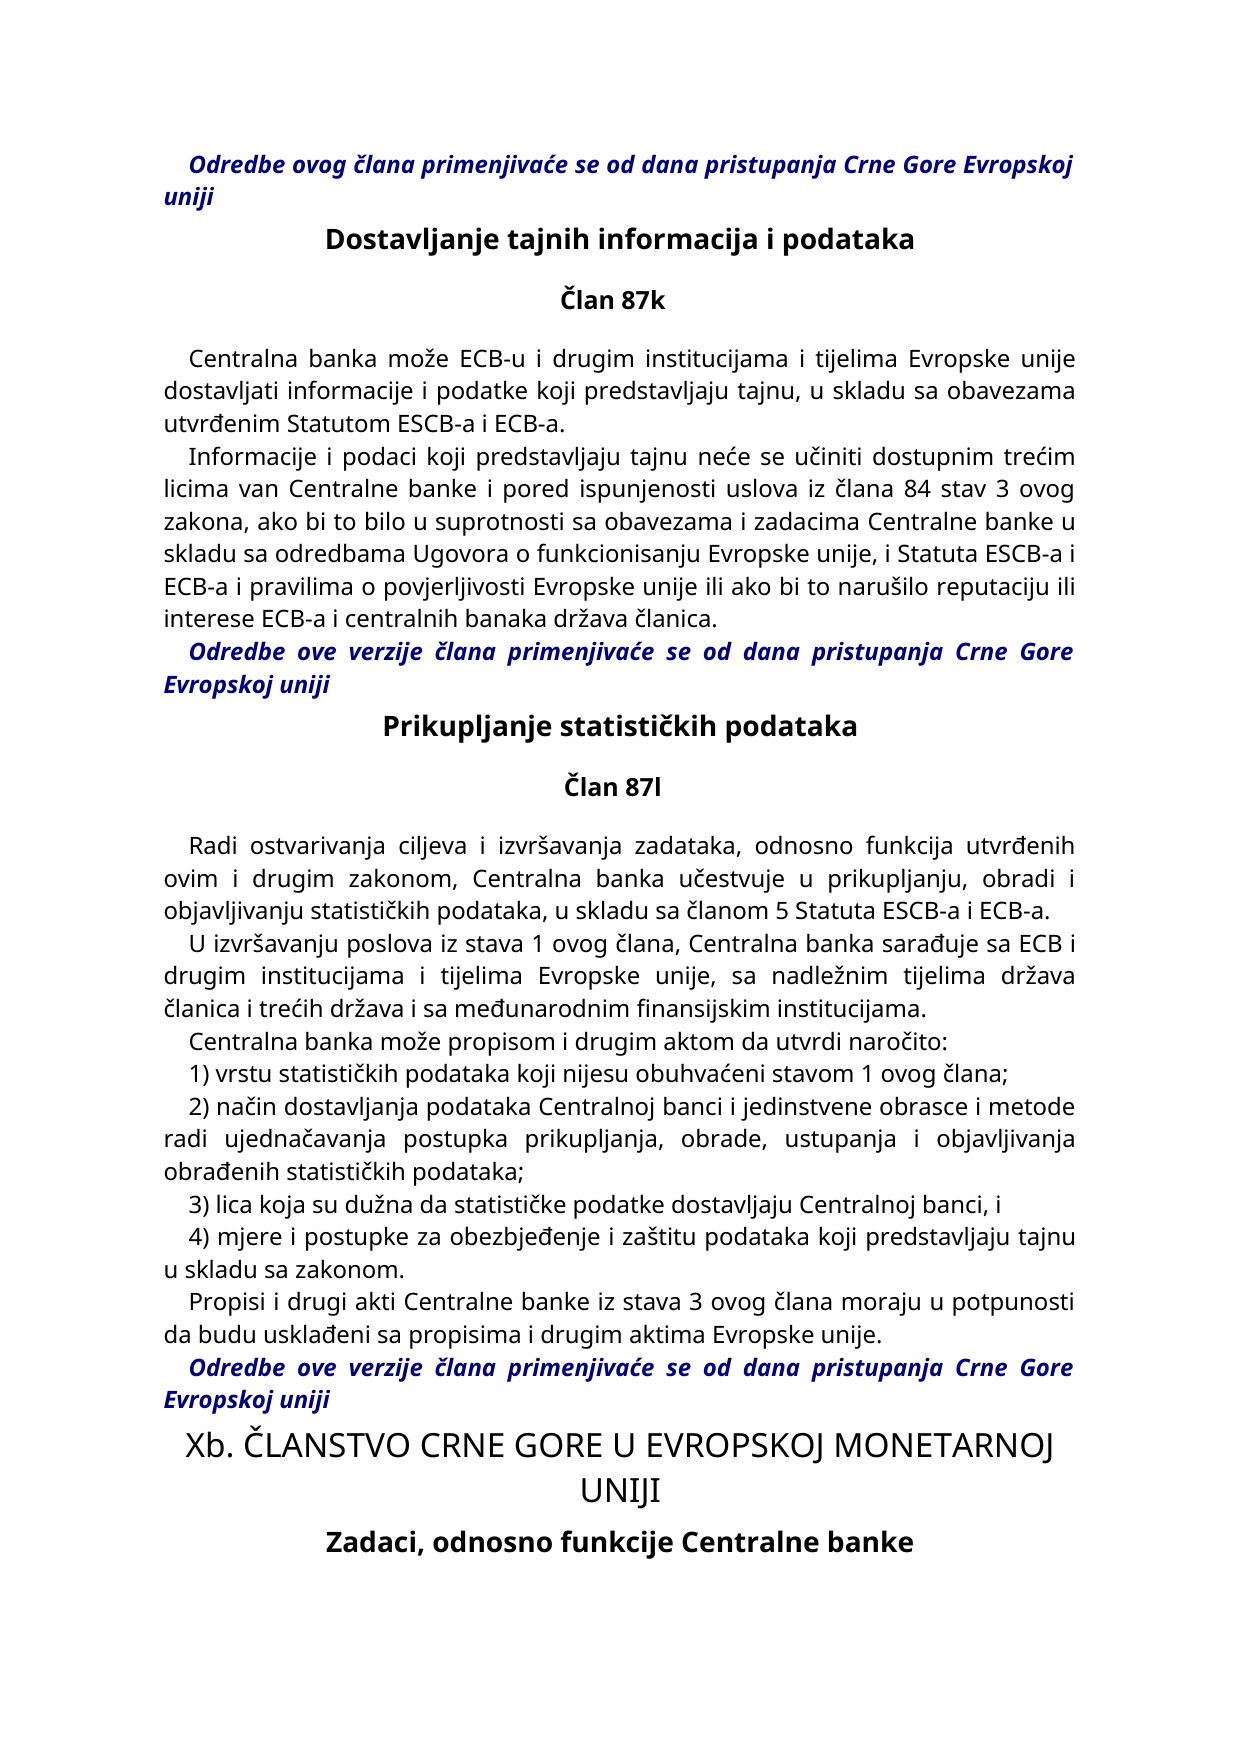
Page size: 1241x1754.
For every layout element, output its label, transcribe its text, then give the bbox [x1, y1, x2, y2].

text Odredbe ove verzije člana primenjivaće se od dana pristupanja Crne Gore Evropskoj uniji [163, 635, 1077, 700]
text Prikupljanje statističkih podataka [148, 706, 1093, 745]
text Propisi i drugi akti Centralne banke iz stava 3 ovog člana moraju u potpunosti da budu usklađeni sa propisima i drugim aktima Evropske unije. [163, 1285, 1077, 1350]
text Dostavljanje tajnih informacija i podataka [148, 219, 1093, 257]
text Zadaci, odnosno funkcije Centralne banke [148, 1522, 1093, 1560]
text Xb. ČLANSTVO CRNE GORE U EVROPSKOJ MONETARNOJ UNIJI [148, 1422, 1093, 1513]
text 2) način dostavljanja podataka Centralnoj banci i jedinstvene obrasce i metode radi ujednačavanja postupka prikupljanja, obrade, ustupanja i objavljivanja obrađenih statističkih podataka; [163, 1089, 1077, 1187]
text Centralna banka može propisom i drugim aktom da utvrdi naročito: [163, 1024, 1077, 1057]
text Član 87l ﻿ [148, 770, 1093, 804]
text Odredbe ovog člana primenjivaće se od dana pristupanja Crne Gore Evropskoj uniji [163, 148, 1077, 213]
text Informacije i podaci koji predstavljaju tajnu neće se učiniti dostupnim trećim licima van Centralne banke i pored ispunjenosti uslova iz člana 84 stav 3 ovog zakona, ako bi to bilo u suprotnosti sa obavezama i zadacima Centralne banke u skladu sa odredbama Ugovora o funkcionisanju Evropske unije, i Statuta ESCB-a i ECB-a i pravilima o povjerljivosti Evropske unije ili ako bi to narušilo reputaciju ili interese ECB-a i centralnih banaka država članica. [163, 439, 1077, 635]
text U izvršavanju poslova iz stava 1 ovog člana, Centralna banka sarađuje sa ECB i drugim institucijama i tijelima Evropske unije, sa nadležnim tijelima država članica i trećih država i sa međunarodnim finansijskim institucijama. [163, 927, 1077, 1024]
text 4) mjere i postupke za obezbjeđenje i zaštitu podataka koji predstavljaju tajnu u skladu sa zakonom. [163, 1220, 1077, 1285]
text 1) vrstu statističkih podataka koji nijesu obuhvaćeni stavom 1 ovog člana; [163, 1057, 1077, 1089]
text Član 87k ﻿ [148, 282, 1093, 316]
text 3) lica koja su dužna da statističke podatke dostavljaju Centralnoj banci, i [163, 1187, 1077, 1220]
text Radi ostvarivanja ciljeva i izvršavanja zadataka, odnosno funkcija utvrđenih ovim i drugim zakonom, Centralna banka učestvuje u prikupljanju, obradi i objavljivanju statističkih podataka, u skladu sa članom 5 Statuta ESCB-a i ECB-a. [163, 829, 1077, 927]
text Centralna banka može ECB-u i drugim institucijama i tijelima Evropske unije dostavljati informacije i podatke koji predstavljaju tajnu, u skladu sa obavezama utvrđenim Statutom ESCB-a i ECB-a. [163, 341, 1077, 439]
text Odredbe ove verzije člana primenjivaće se od dana pristupanja Crne Gore Evropskoj uniji [163, 1350, 1077, 1416]
